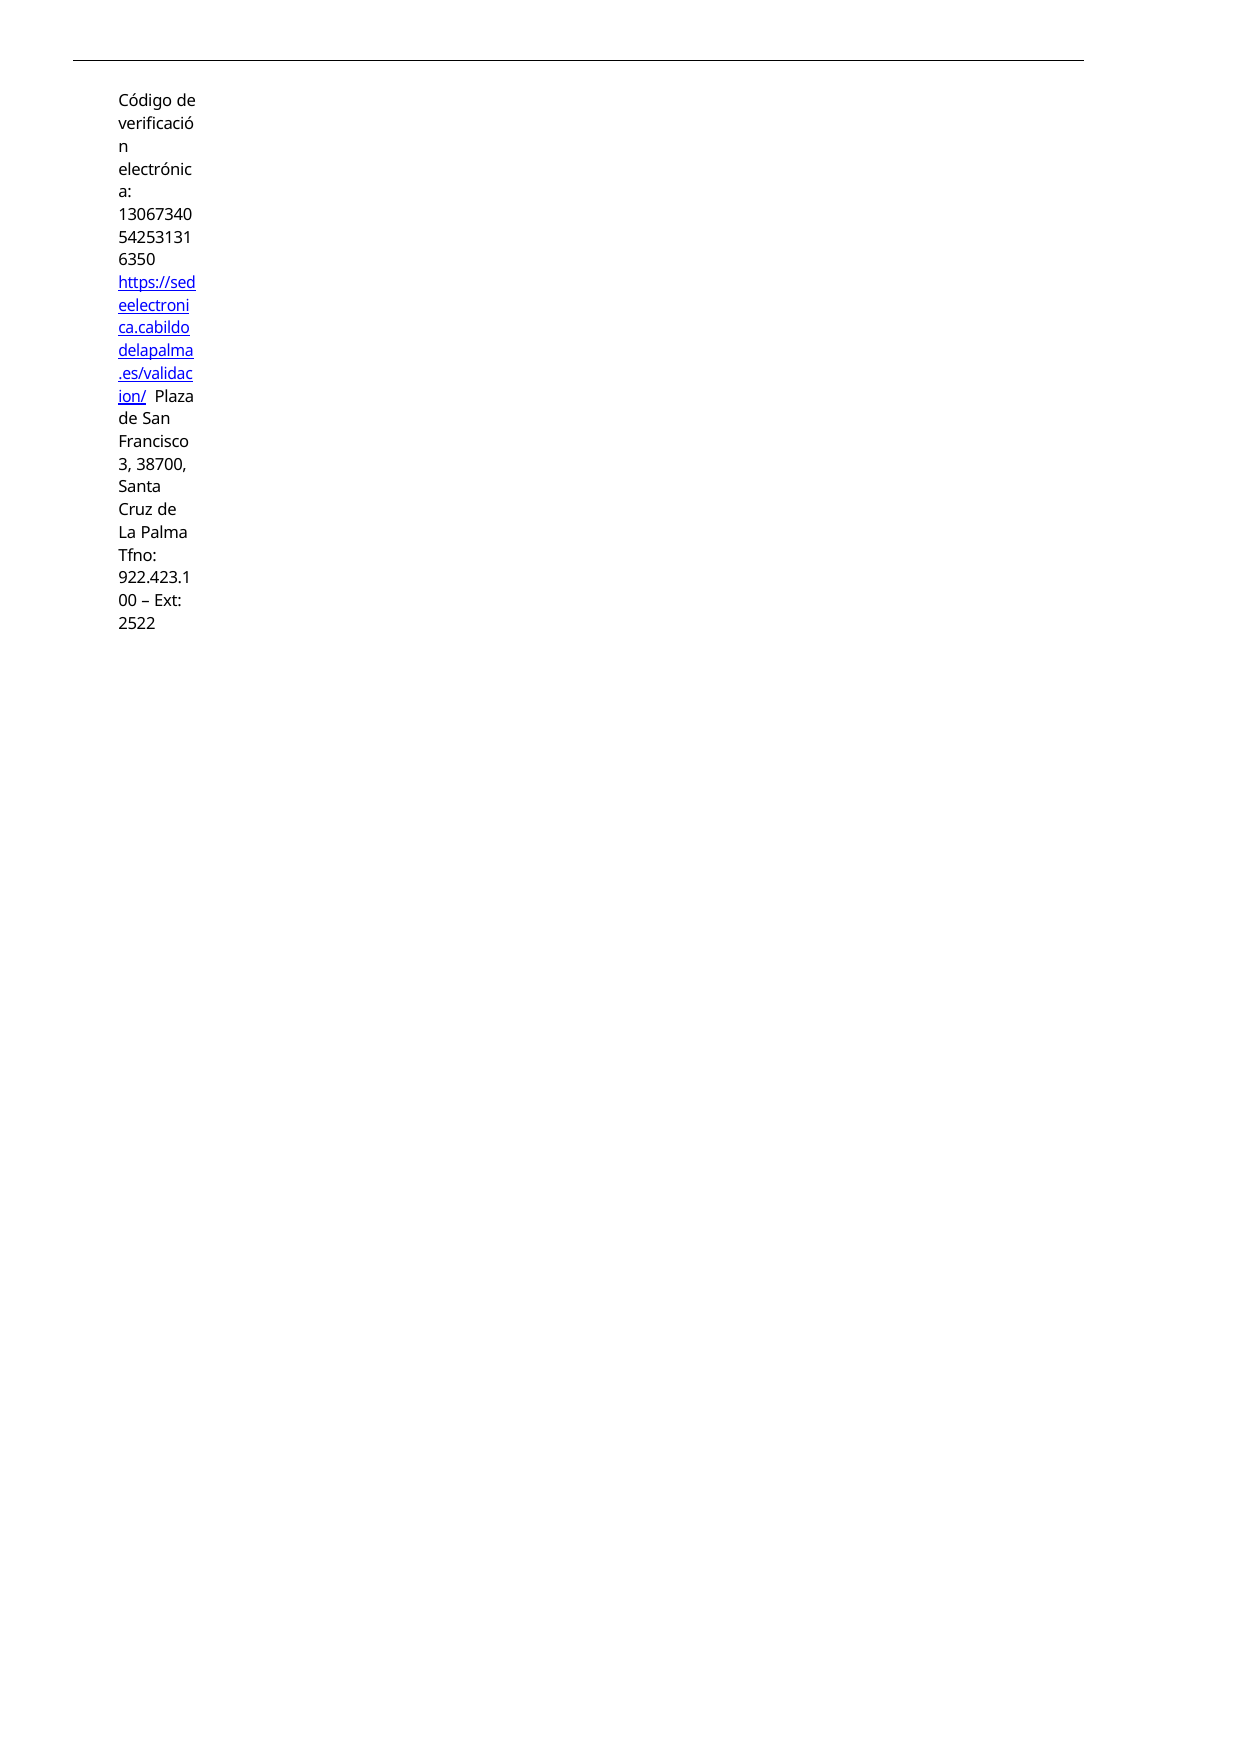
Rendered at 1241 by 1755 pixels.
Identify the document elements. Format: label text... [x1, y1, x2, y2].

text Código de verificación electrónica: 13067340542531316350 https://sedeelectronica.cabildodelapalma.es/validacion/ Plaza de San Francisco 3, 38700, Santa Cruz de La Palma Tfno: 922.423.100 – Ext: 2522 [118, 89, 197, 634]
